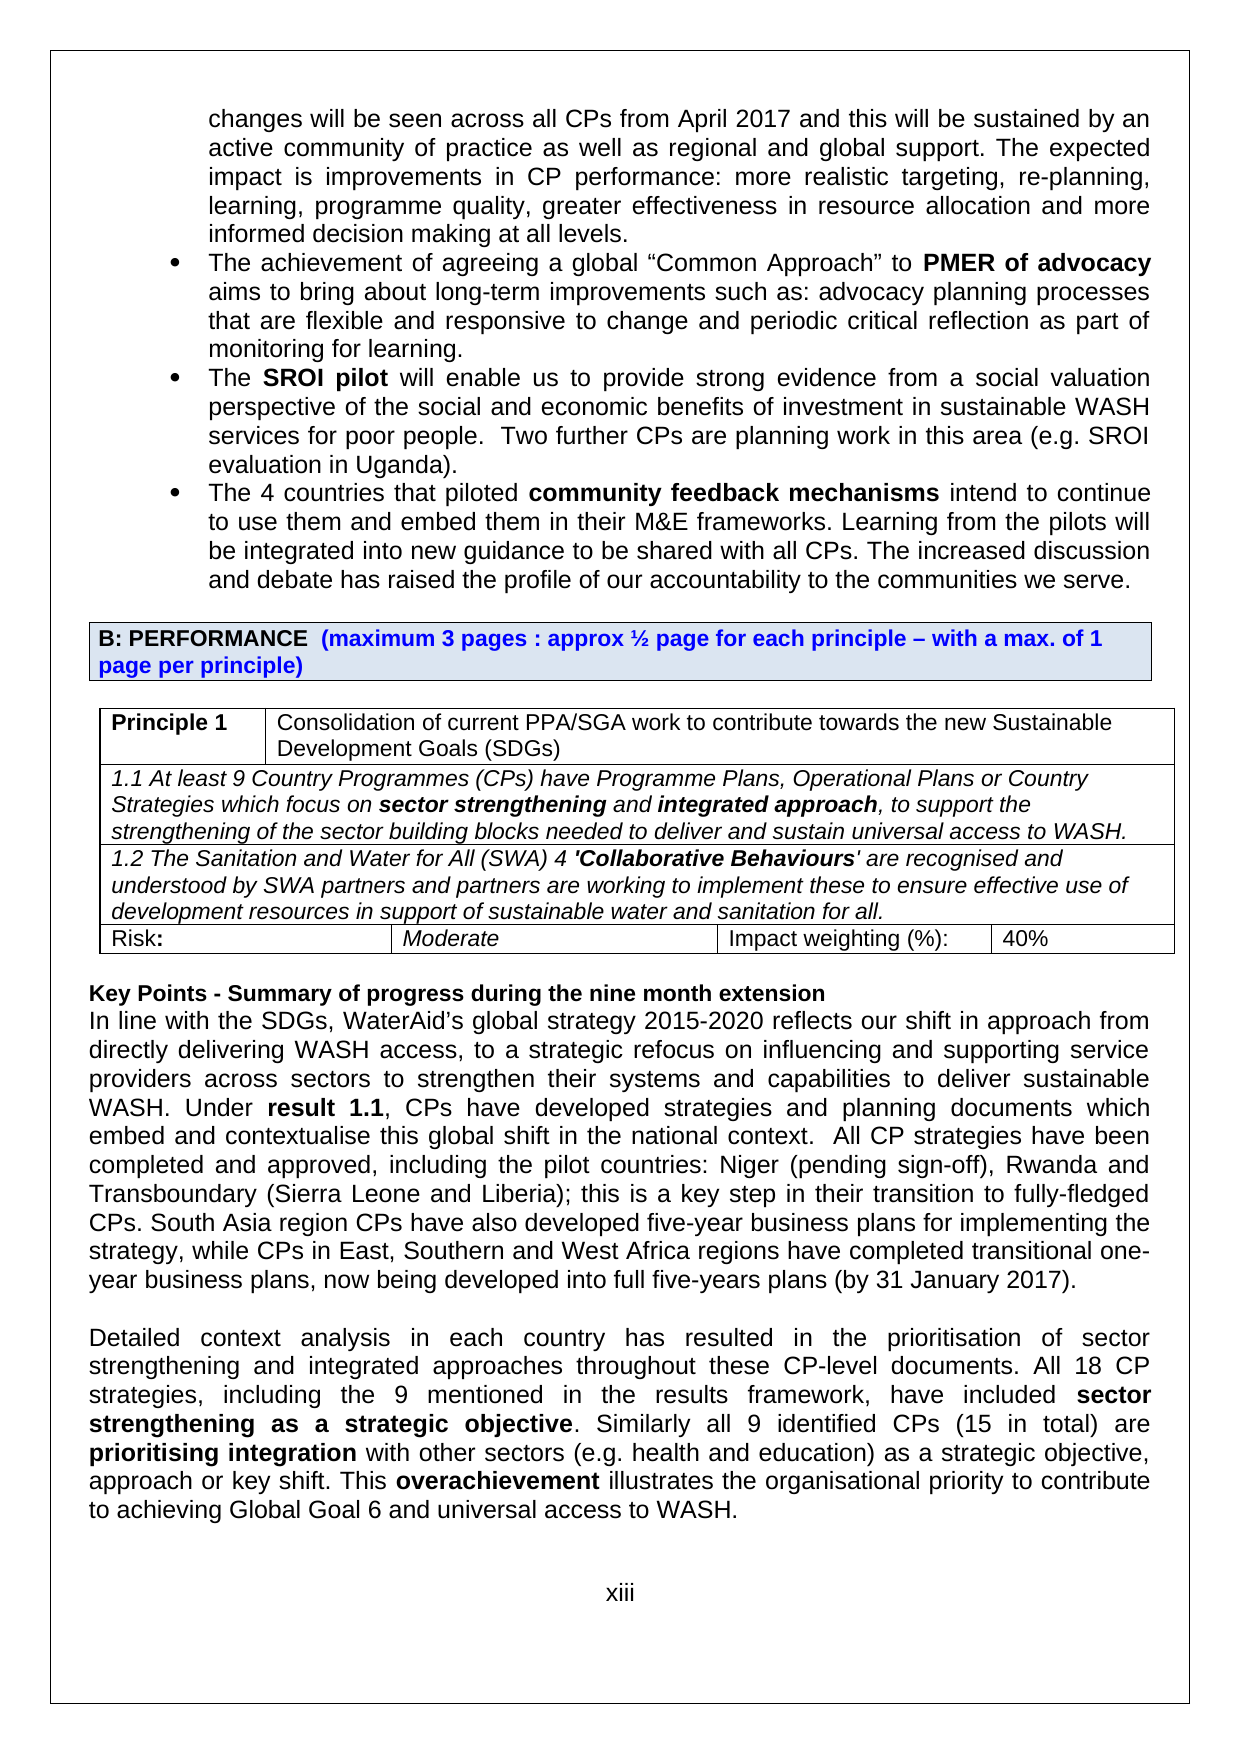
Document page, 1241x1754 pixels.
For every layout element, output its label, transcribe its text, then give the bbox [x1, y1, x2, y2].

table_cell Moderate [392, 925, 717, 952]
table_cell Impact weighting (%): [718, 925, 991, 952]
table_cell 40% [992, 925, 1174, 952]
text Detailed context analysis in each country has resulted in the prioritisation of sector strengthening and integrated approaches throughout these CP-level documents. All 18 CP strategies, including the 9 mentioned in the results framework, have included sector strengthening as a strategic objective. Similarly all 9 identified CPs (15 in total) are prioritising integration with other sectors (e.g. health and education) as a strategic objective, approach or key shift. This overachievement illustrates the organisational priority to contribute to achieving Global Goal 6 and universal access to WASH. [89, 1322, 1152, 1524]
text Key Points - Summary of progress during the nine month extension [89, 980, 1152, 1006]
text In line with the SDGs, WaterAid’s global strategy 2015-2020 reflects our shift in approach from directly delivering WASH access, to a strategic refocus on influencing and supporting service providers across sectors to strengthen their systems and capabilities to deliver sustainable WASH. Under result 1.1, CPs have developed strategies and planning documents which embed and contextualise this global shift in the national context. All CP strategies have been completed and approved, including the pilot countries: Niger (pending sign-off), Rwanda and Transboundary (Sierra Leone and Liberia); this is a key step in their transition to fully-fledged CPs. South Asia region CPs have also developed five-year business plans for implementing the strategy, while CPs in East, Southern and West Africa regions have completed transitional one-year business plans, now being developed into full five-years plans (by 31 January 2017). [89, 1006, 1152, 1294]
list changes will be seen across all CPs from April 2017 and this will be sustained by an active community of practice as well as regional and global support. The expected impact is improvements in CP performance: more realistic targeting, re-planning, learning, programme quality, greater effectiveness in resource allocation and more informed decision making at all levels. [171, 104, 1152, 248]
table_header Consolidation of current PPA/SGA work to contribute towards the new Sustainable Development Goals (SDGs) [266, 709, 1174, 764]
table_cell Risk: [101, 925, 391, 952]
table_cell 1.2 The Sanitation and Water for All (SWA) 4 'Collaborative Behaviours' are recognised and understood by SWA partners and partners are working to implement these to ensure effective use of development resources in support of sustainable water and sanitation for all. [101, 845, 1174, 924]
list The SROI pilot will enable us to provide strong evidence from a social valuation perspective of the social and economic benefits of investment in sustainable WASH services for poor people. Two further CPs are planning work in this area (e.g. SROI evaluation in Uganda). [171, 363, 1152, 478]
list The achievement of agreeing a global “Common Approach” to PMER of advocacy aims to bring about long-term improvements such as: advocacy planning processes that are flexible and responsive to change and periodic critical reflection as part of monitoring for learning. [171, 248, 1152, 363]
list The 4 countries that piloted community feedback mechanisms intend to continue to use them and embed them in their M&E frameworks. Learning from the pilots will be integrated into new guidance to be shared with all CPs. The increased discussion and debate has raised the profile of our accountability to the communities we serve. [171, 478, 1152, 593]
table_header Principle 1 [101, 709, 265, 764]
table_cell 1.1 At least 9 Country Programmes (CPs) have Programme Plans, Operational Plans or Country Strategies which focus on sector strengthening and integrated approach, to support the strengthening of the sector building blocks needed to deliver and sustain universal access to WASH. [101, 765, 1174, 844]
subtitle B: PERFORMANCE (maximum 3 pages : approx ½ page for each principle – with a max. of 1 page per principle) [90, 623, 1151, 680]
